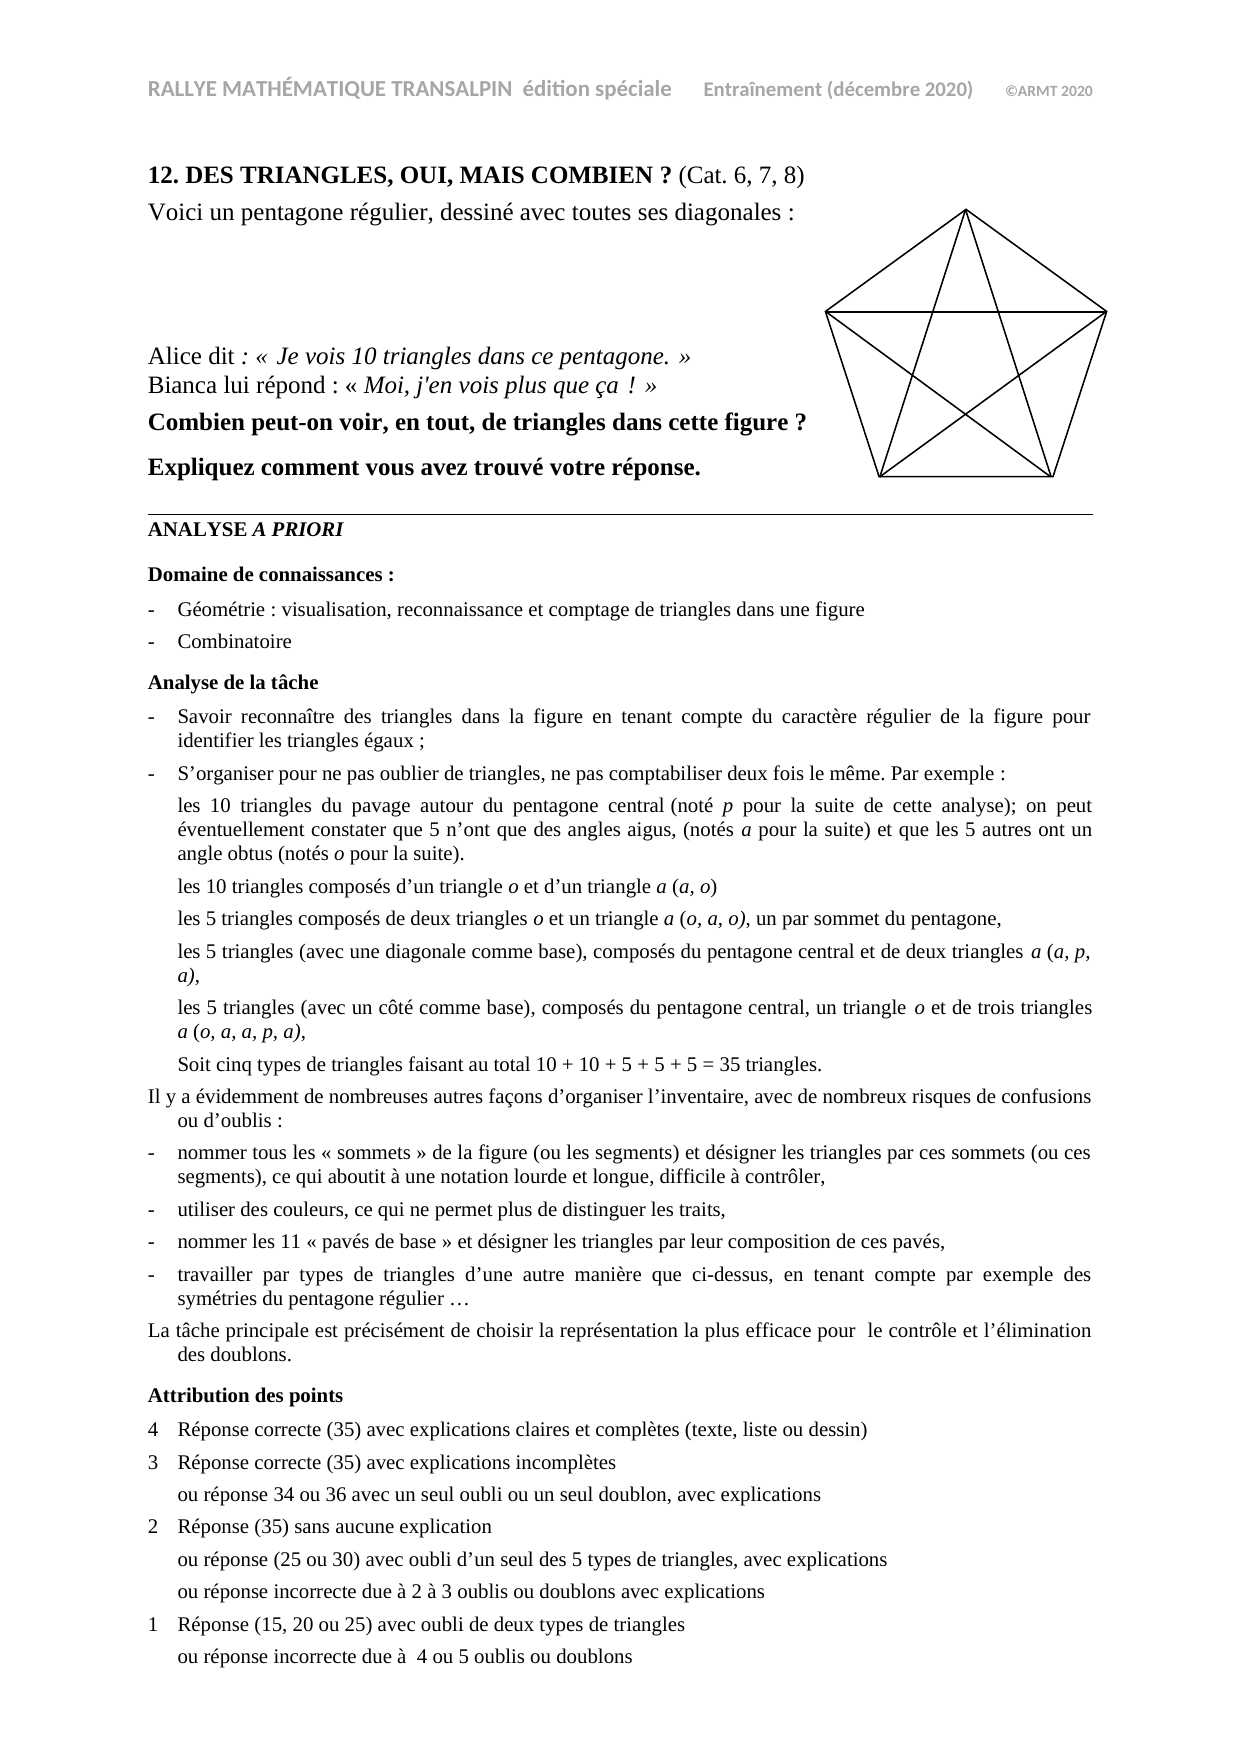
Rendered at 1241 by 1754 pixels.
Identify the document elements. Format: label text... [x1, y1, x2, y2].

text - utiliser des couleurs, ce qui ne permet plus de distinguer les traits, [148, 1197, 1093, 1221]
text 4 Réponse correcte (35) avec explications claires et complètes (texte, liste ou dessin) [148, 1417, 1093, 1441]
text - travailler par types de triangles d’une autre manière que ci-dessus, en tenant compte par exemple des symétries du pentagone régulier … [148, 1262, 1093, 1310]
text Expliquez comment vous avez trouvé votre réponse. [148, 452, 1093, 481]
text ou réponse (25 ou 30) avec oubli d’un seul des 5 types de triangles, avec explications [148, 1547, 1093, 1571]
subtitle Attribution des points [148, 1383, 1093, 1407]
text 2 Réponse (35) sans aucune explication [148, 1514, 1093, 1538]
text ou réponse incorrecte due à 4 ou 5 oublis ou doublons [148, 1644, 1093, 1668]
text les 5 triangles composés de deux triangles o et un triangle a (o, a, o), un par sommet du pentagone, [148, 906, 1093, 930]
text - Savoir reconnaître des triangles dans la figure en tenant compte du caractère régulier de la figure pour identifier les triangles égaux ; [148, 704, 1093, 752]
text les 10 triangles du pavage autour du pentagone central (noté p pour la suite de cette analyse); on peut éventuellement constater que 5 n’ont que des angles aigus, (notés a pour la suite) et que les 5 autres ont un angle obtus (notés o pour la suite). [148, 793, 1093, 865]
subtitle Domaine de connaissances : [148, 562, 1093, 586]
text Bianca lui répond : « Moi, j'en vois plus que ça ! » [148, 370, 852, 398]
text - Géométrie : visualisation, reconnaissance et comptage de triangles dans une figure [148, 597, 1093, 621]
text - nommer tous les « sommets » de la figure (ou les segments) et désigner les triangles par ces sommets (ou ces segments), ce qui aboutit à une notation lourde et longue, difficile à contrôler, [148, 1140, 1093, 1188]
text 3 Réponse correcte (35) avec explications incomplètes [148, 1450, 1093, 1474]
text - nommer les 11 « pavés de base » et désigner les triangles par leur composition de ces pavés, [148, 1229, 1093, 1253]
text les 5 triangles (avec une diagonale comme base), composés du pentagone central et de deux triangles a (a, p, a), [148, 938, 1093, 987]
text ou réponse 34 ou 36 avec un seul oubli ou un seul doublon, avec explications [148, 1482, 1093, 1506]
text 1 Réponse (15, 20 ou 25) avec oubli de deux types de triangles [148, 1612, 1093, 1636]
text Combien peut-on voir, en tout, de triangles dans cette figure ? [148, 407, 864, 436]
text - Combinatoire [148, 629, 1093, 653]
text les 5 triangles (avec un côté comme base), composés du pentagone central, un triangle o et de trois triangles a (o, a, a, p, a), [148, 995, 1093, 1043]
subtitle 12. Des triangles, oui, mais combien ? (Cat. 6, 7, 8) [148, 160, 1093, 189]
text Il y a évidemment de nombreuses autres façons d’organiser l’inventaire, avec de nombreux risques de confusions ou d’oublis : [148, 1084, 1093, 1132]
text Soit cinq types de triangles faisant au total 10 + 10 + 5 + 5 + 5 = 35 triangles. [148, 1051, 1093, 1076]
subtitle Analyse de la tâche [148, 670, 1093, 694]
text Alice dit : « Je vois 10 triangles dans ce pentagone. » [148, 341, 843, 370]
text - S’organiser pour ne pas oublier de triangles, ne pas comptabiliser deux fois le même. Par exemple : [148, 761, 1093, 785]
subtitle Analyse a priori [148, 515, 1093, 541]
text les 10 triangles composés d’un triangle o et d’un triangle a (a, o) [148, 874, 1093, 898]
text La tâche principale est précisément de choisir la représentation la plus efficace pour le contrôle et l’élimination des doublons. [148, 1318, 1093, 1366]
text Voici un pentagone régulier, dessiné avec toutes ses diagonales : [148, 197, 1093, 226]
text ou réponse incorrecte due à 2 à 3 oublis ou doublons avec explications [148, 1579, 1093, 1603]
